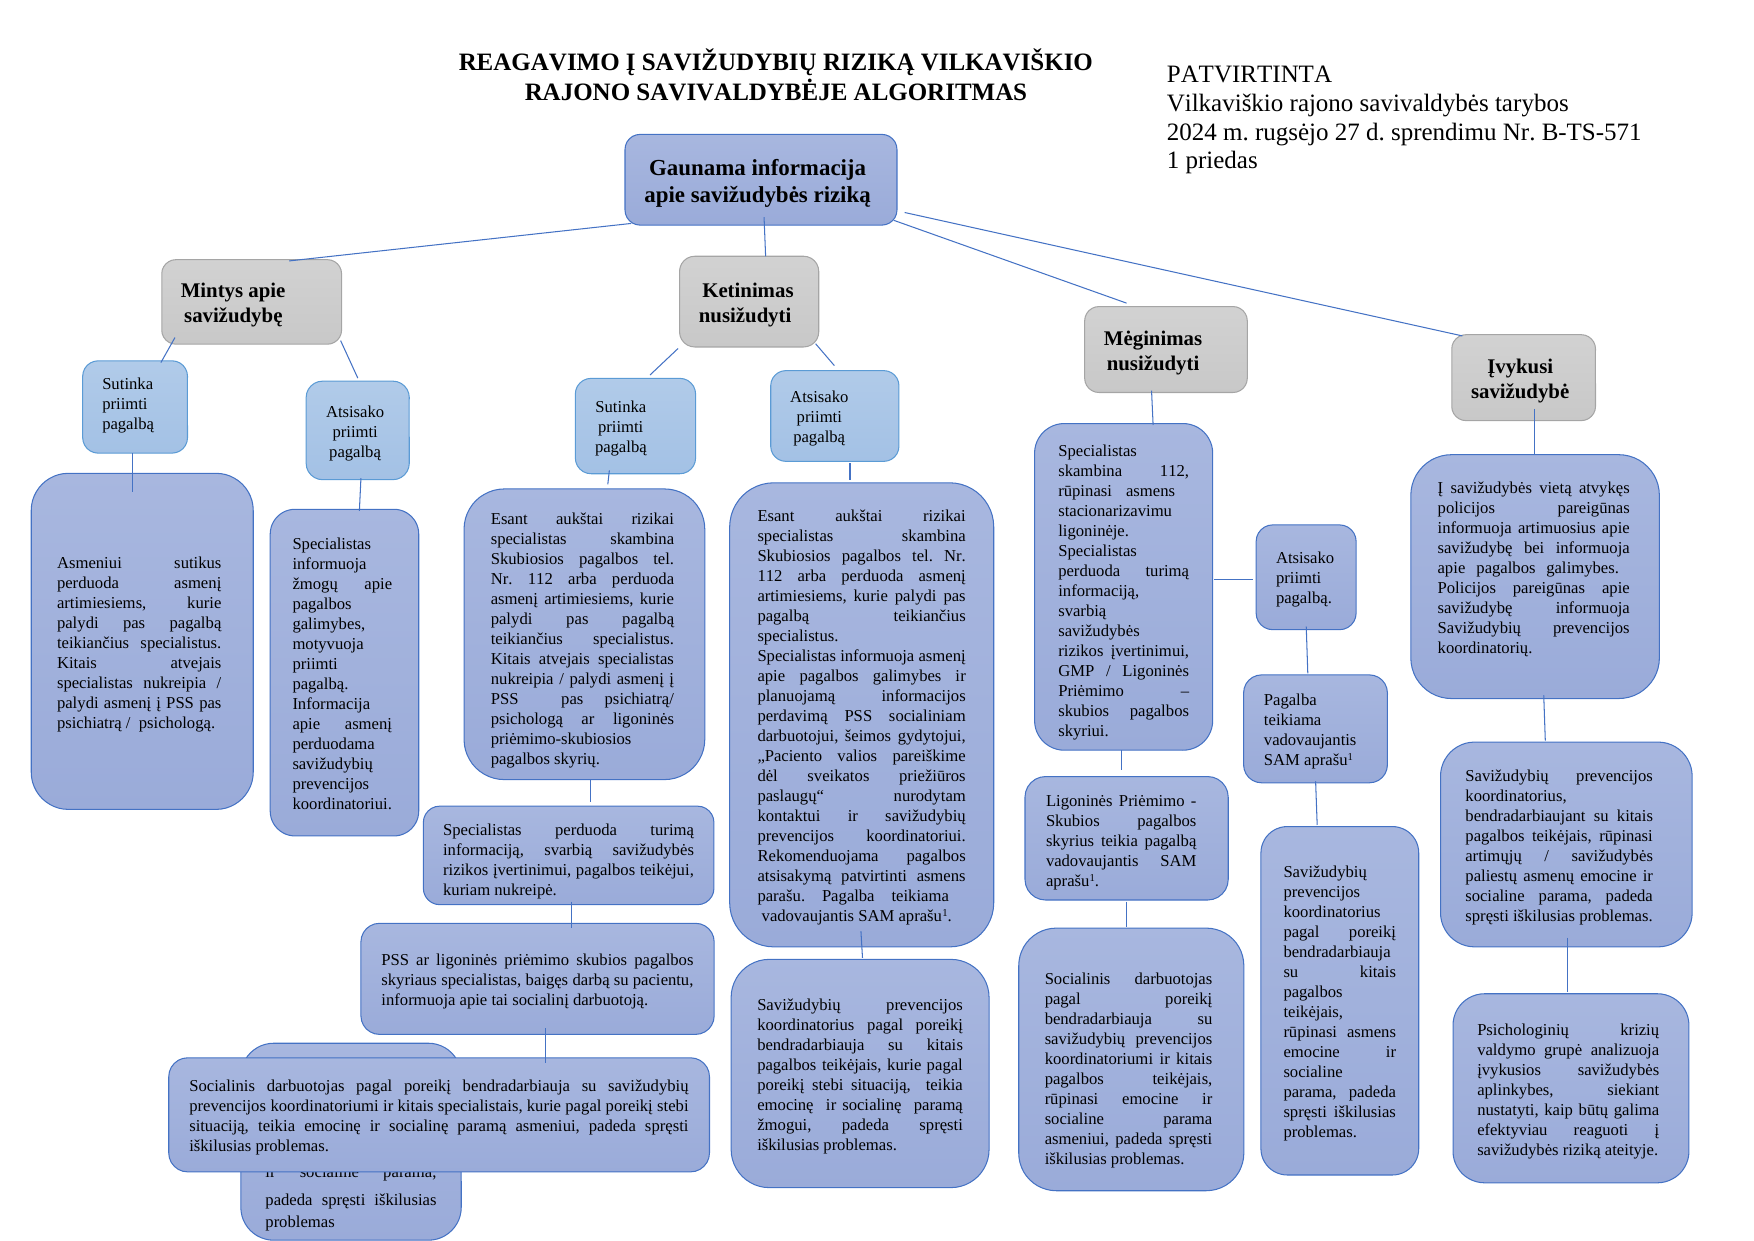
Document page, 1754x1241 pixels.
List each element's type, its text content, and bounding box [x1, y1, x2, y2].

text 1 priedas [1167, 145, 1654, 174]
text 2024 m. rugsėjo 27 d. sprendimu Nr. B-TS-571 [1167, 117, 1654, 145]
text Vilkaviškio rajono savivaldybės tarybos [1167, 88, 1654, 117]
text PATVIRTINTA [1167, 59, 1654, 88]
